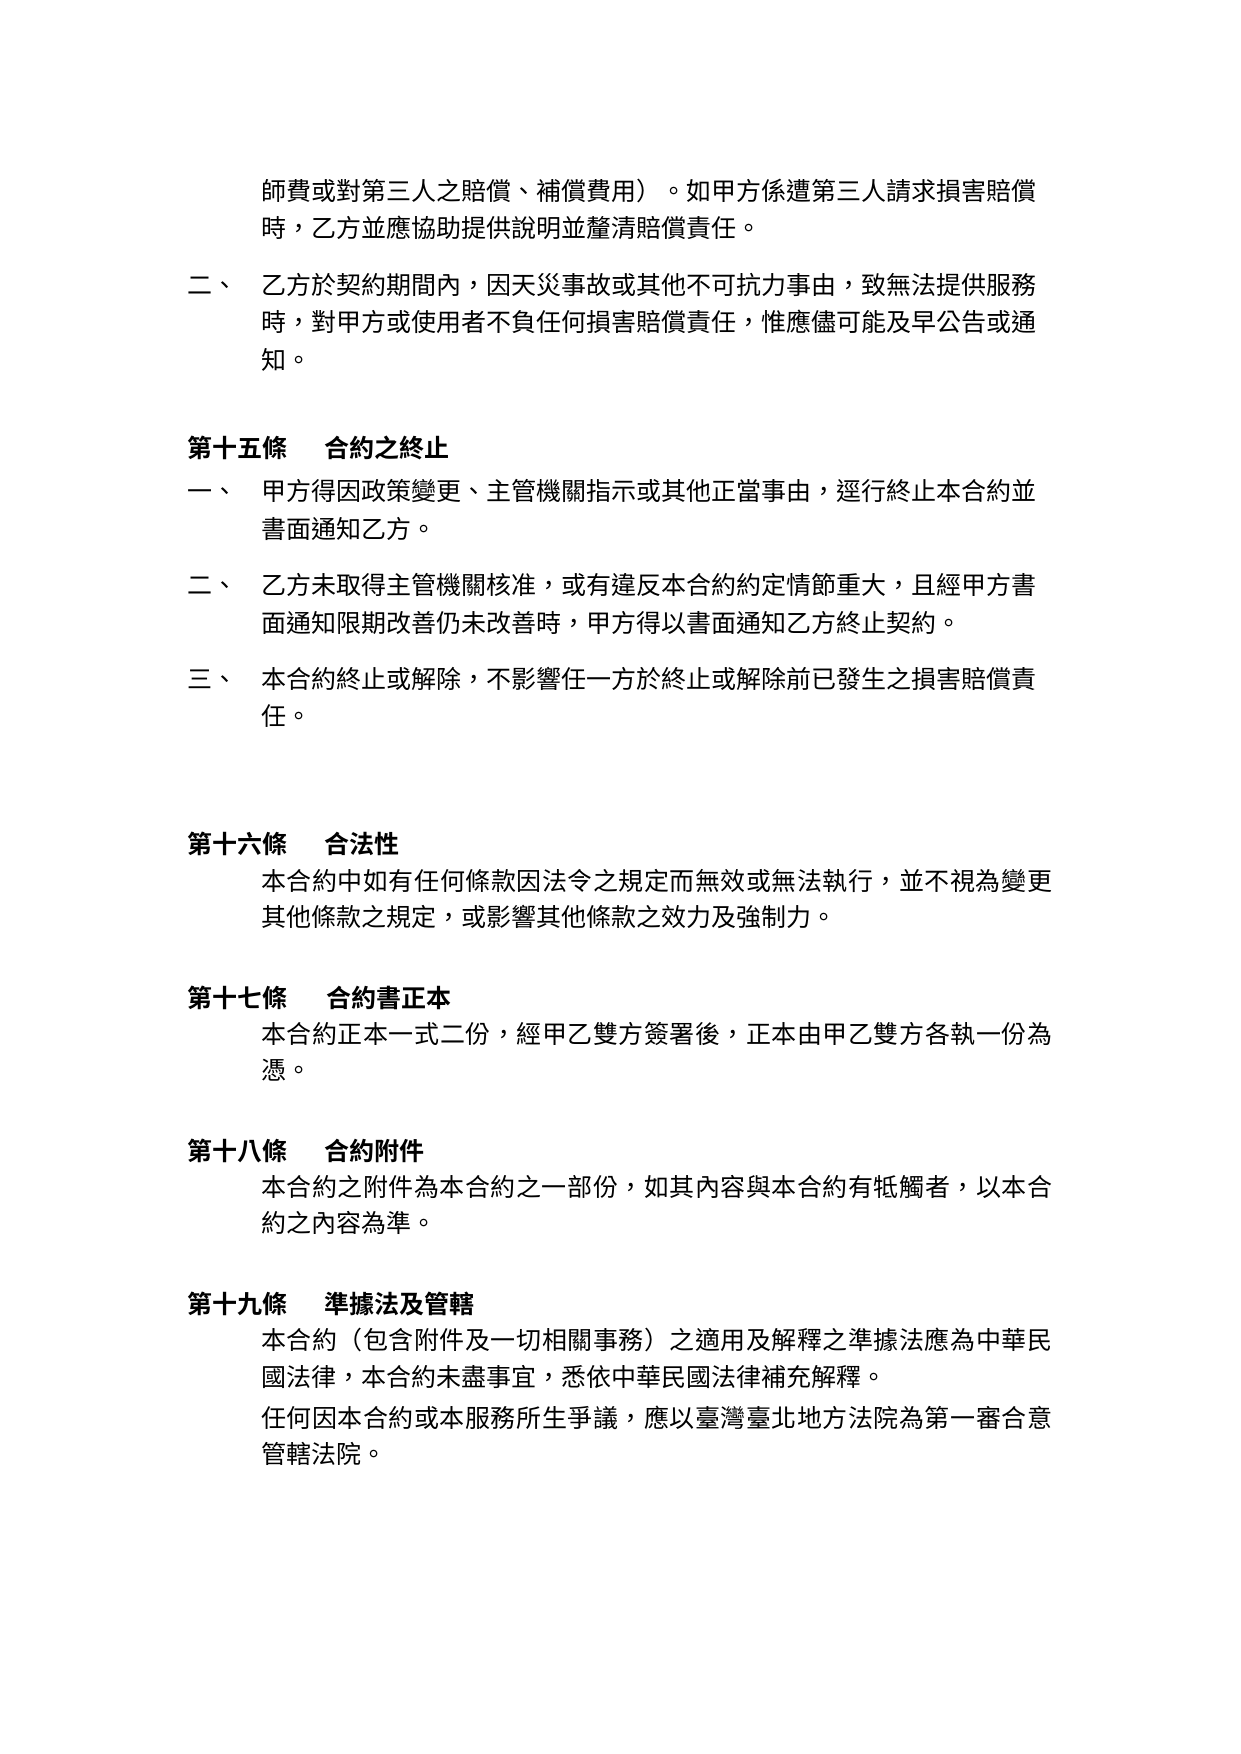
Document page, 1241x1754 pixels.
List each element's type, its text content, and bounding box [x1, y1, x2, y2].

list 師費或對第三人之賠償、補償費用）。如甲方係遭第三人請求損害賠償時，乙方並應協助提供說明並釐清賠償責任。 [188, 164, 1053, 239]
list 合約之終止 [187, 429, 1053, 465]
list 合約書正本 [187, 978, 1053, 1014]
list 本合約終止或解除，不影響任一方於終止或解除前已發生之損害賠償責任。 [188, 652, 1053, 727]
subtitle 本合約正本一式二份，經甲乙雙方簽署後，正本由甲乙雙方各執一份為憑。 [261, 1014, 1053, 1087]
subtitle 本合約（包含附件及一切相關事務）之適用及解釋之準據法應為中華民國法律，本合約未盡事宜，悉依中華民國法律補充解釋。 [261, 1321, 1053, 1393]
list 甲方得因政策變更、主管機關指示或其他正當事由，逕行終止本合約並書面通知乙方。 [187, 465, 1053, 540]
list 準據法及管轄 [187, 1284, 1053, 1321]
subtitle 任何因本合約或本服務所生爭議，應以臺灣臺北地方法院為第一審合意管轄法院。 [261, 1398, 1053, 1471]
subtitle 本合約之附件為本合約之一部份，如其內容與本合約有牴觸者，以本合約之內容為準。 [261, 1167, 1053, 1240]
list 乙方未取得主管機關核准，或有違反本合約約定情節重大，且經甲方書面通知限期改善仍未改善時，甲方得以書面通知乙方終止契約。 [188, 559, 1053, 634]
list 合約附件 [187, 1131, 1053, 1167]
list 乙方於契約期間內，因天災事故或其他不可抗力事由，致無法提供服務時，對甲方或使用者不負任何損害賠償責任，惟應儘可能及早公告或通知。 [187, 258, 1053, 371]
subtitle 本合約中如有任何條款因法令之規定而無效或無法執行，並不視為變更其他條款之規定，或影響其他條款之效力及強制力。 [261, 861, 1053, 933]
list 合法性 [187, 825, 1053, 861]
